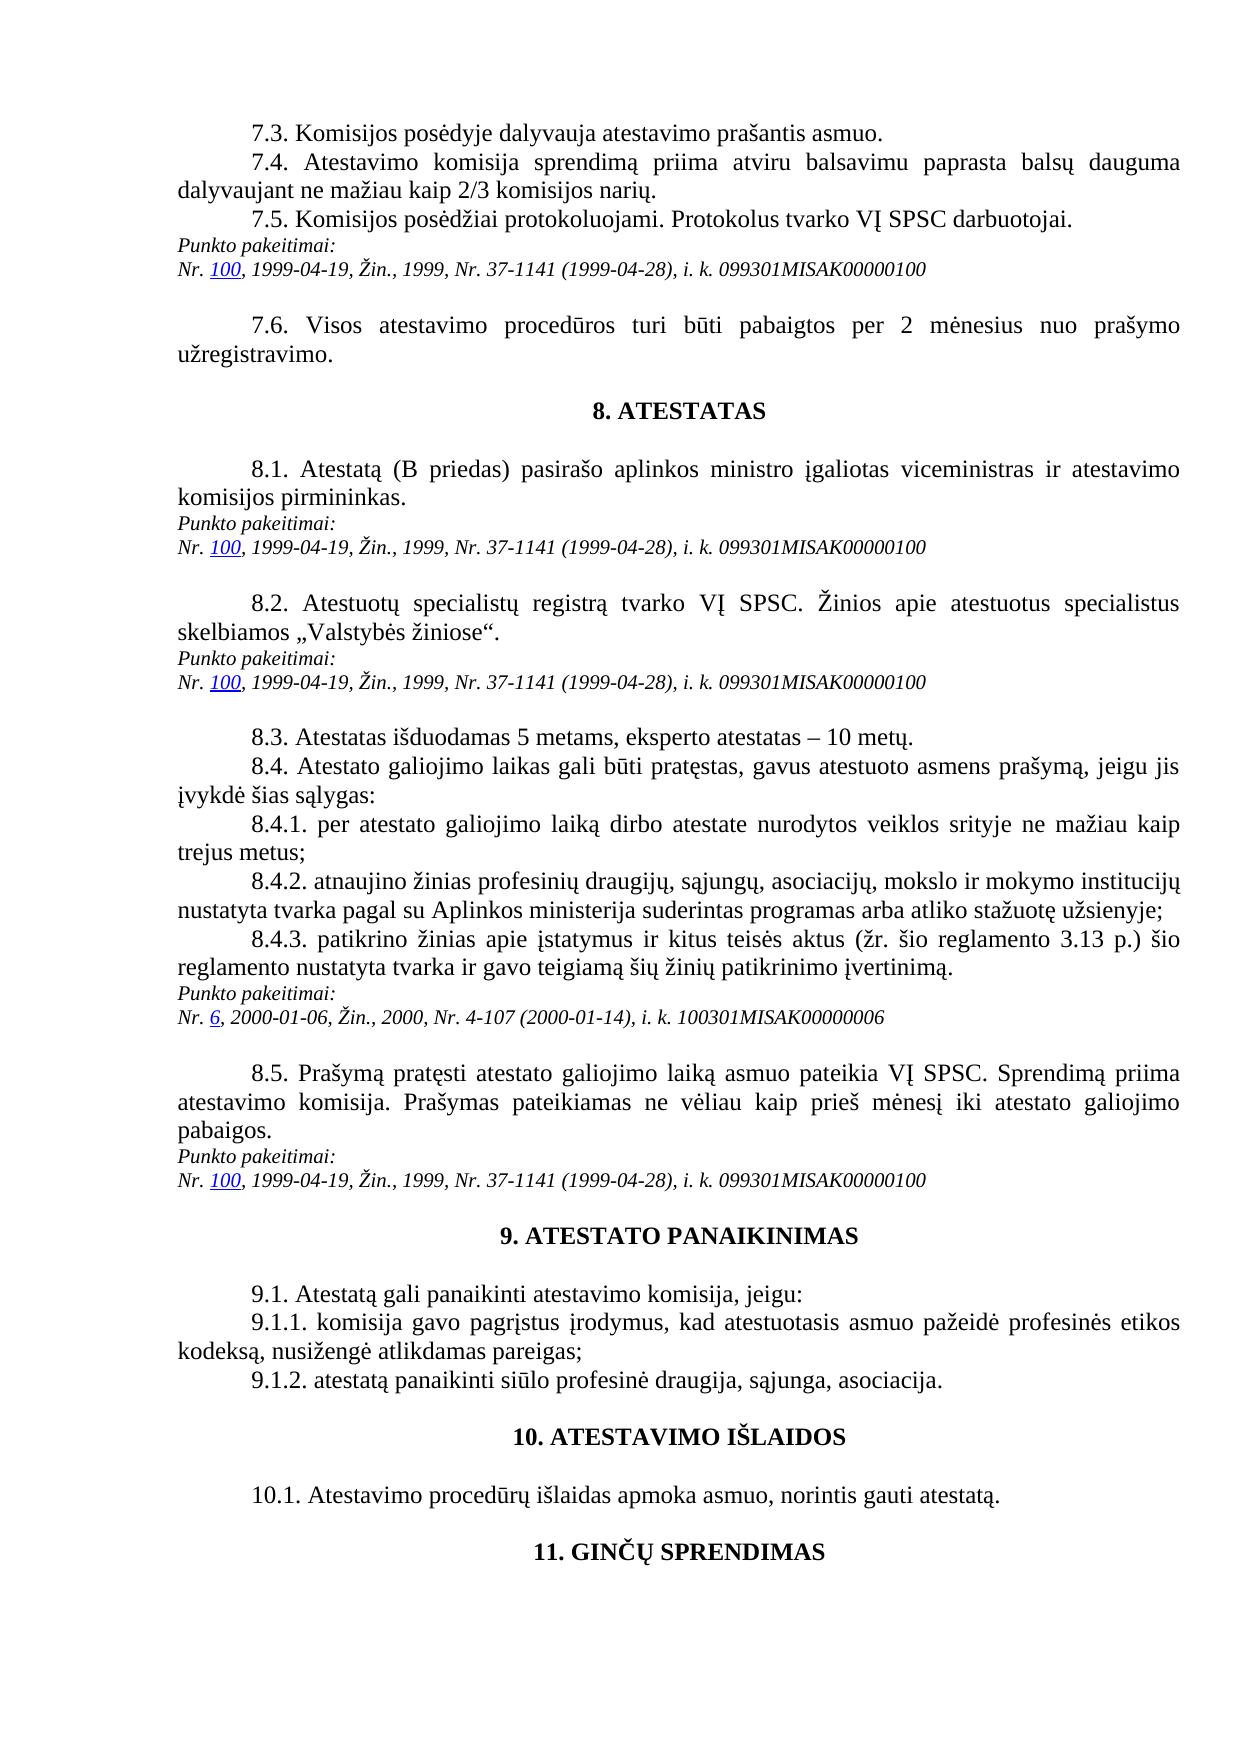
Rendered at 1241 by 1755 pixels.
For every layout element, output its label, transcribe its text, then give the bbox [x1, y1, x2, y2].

text 8.4.3. patikrino žinias apie įstatymus ir kitus teisės aktus (žr. šio reglamento 3.13 p.) šio reglamento nustatyta tvarka ir gavo teigiamą šių žinių patikrinimo įvertinimą. [177, 924, 1181, 981]
text 8.2. Atestuotų specialistų registrą tvarko VĮ SPSC. Žinios apie atestuotus specialistus skelbiamos „Valstybės žiniose“. [177, 588, 1181, 646]
text 11. GINČŲ SPRENDIMAS [177, 1537, 1181, 1566]
text Nr. 100, 1999-04-19, Žin., 1999, Nr. 37-1141 (1999-04-28), i. k. 099301MISAK00000100 [177, 535, 1181, 559]
text 7.4. Atestavimo komisija sprendimą priima atviru balsavimu paprasta balsų dauguma dalyvaujant ne mažiau kaip 2/3 komisijos narių. [177, 147, 1181, 204]
text 7.5. Komisijos posėdžiai protokoluojami. Protokolus tvarko VĮ SPSC darbuotojai. [177, 204, 1181, 233]
text 8. ATESTATAS [177, 396, 1181, 425]
text Nr. 6, 2000-01-06, Žin., 2000, Nr. 4-107 (2000-01-14), i. k. 100301MISAK00000006 [177, 1005, 1181, 1029]
text Nr. 100, 1999-04-19, Žin., 1999, Nr. 37-1141 (1999-04-28), i. k. 099301MISAK00000100 [177, 670, 1181, 694]
text 7.6. Visos atestavimo procedūros turi būti pabaigtos per 2 mėnesius nuo prašymo užregistravimo. [177, 310, 1181, 367]
text 8.1. Atestatą (B priedas) pasirašo aplinkos ministro įgaliotas viceministras ir atestavimo komisijos pirmininkas. [177, 454, 1181, 511]
text 10. ATESTAVIMO IŠLAIDOS [177, 1422, 1181, 1451]
text 9.1.2. atestatą panaikinti siūlo profesinė draugija, sąjunga, asociacija. [177, 1365, 1181, 1394]
text 8.4.1. per atestato galiojimo laiką dirbo atestate nurodytos veiklos srityje ne mažiau kaip trejus metus; [177, 809, 1181, 866]
text Punkto pakeitimai: [177, 233, 1181, 257]
text Punkto pakeitimai: [177, 511, 1181, 535]
text 8.4. Atestato galiojimo laikas gali būti pratęstas, gavus atestuoto asmens prašymą, jeigu jis įvykdė šias sąlygas: [177, 751, 1181, 809]
text Punkto pakeitimai: [177, 1144, 1181, 1168]
text 8.3. Atestatas išduodamas 5 metams, eksperto atestatas – 10 metų. [177, 722, 1181, 751]
text Nr. 100, 1999-04-19, Žin., 1999, Nr. 37-1141 (1999-04-28), i. k. 099301MISAK00000100 [177, 1168, 1181, 1192]
text 8.5. Prašymą pratęsti atestato galiojimo laiką asmuo pateikia VĮ SPSC. Sprendimą priima atestavimo komisija. Prašymas pateikiamas ne vėliau kaip prieš mėnesį iki atestato galiojimo pabaigos. [177, 1058, 1181, 1144]
text 8.4.2. atnaujino žinias profesinių draugijų, sąjungų, asociacijų, mokslo ir mokymo institucijų nustatyta tvarka pagal su Aplinkos ministerija suderintas programas arba atliko stažuotę užsienyje; [177, 866, 1181, 924]
text 9.1.1. komisija gavo pagrįstus įrodymus, kad atestuotasis asmuo pažeidė profesinės etikos kodeksą, nusižengė atlikdamas pareigas; [177, 1307, 1181, 1365]
text 9.1. Atestatą gali panaikinti atestavimo komisija, jeigu: [177, 1279, 1181, 1307]
text Punkto pakeitimai: [177, 981, 1181, 1005]
text 7.3. Komisijos posėdyje dalyvauja atestavimo prašantis asmuo. [177, 118, 1181, 147]
text Nr. 100, 1999-04-19, Žin., 1999, Nr. 37-1141 (1999-04-28), i. k. 099301MISAK00000100 [177, 257, 1181, 281]
text Punkto pakeitimai: [177, 646, 1181, 670]
text 9. ATESTATO PANAIKINIMAS [177, 1221, 1181, 1250]
text 10.1. Atestavimo procedūrų išlaidas apmoka asmuo, norintis gauti atestatą. [177, 1480, 1181, 1509]
